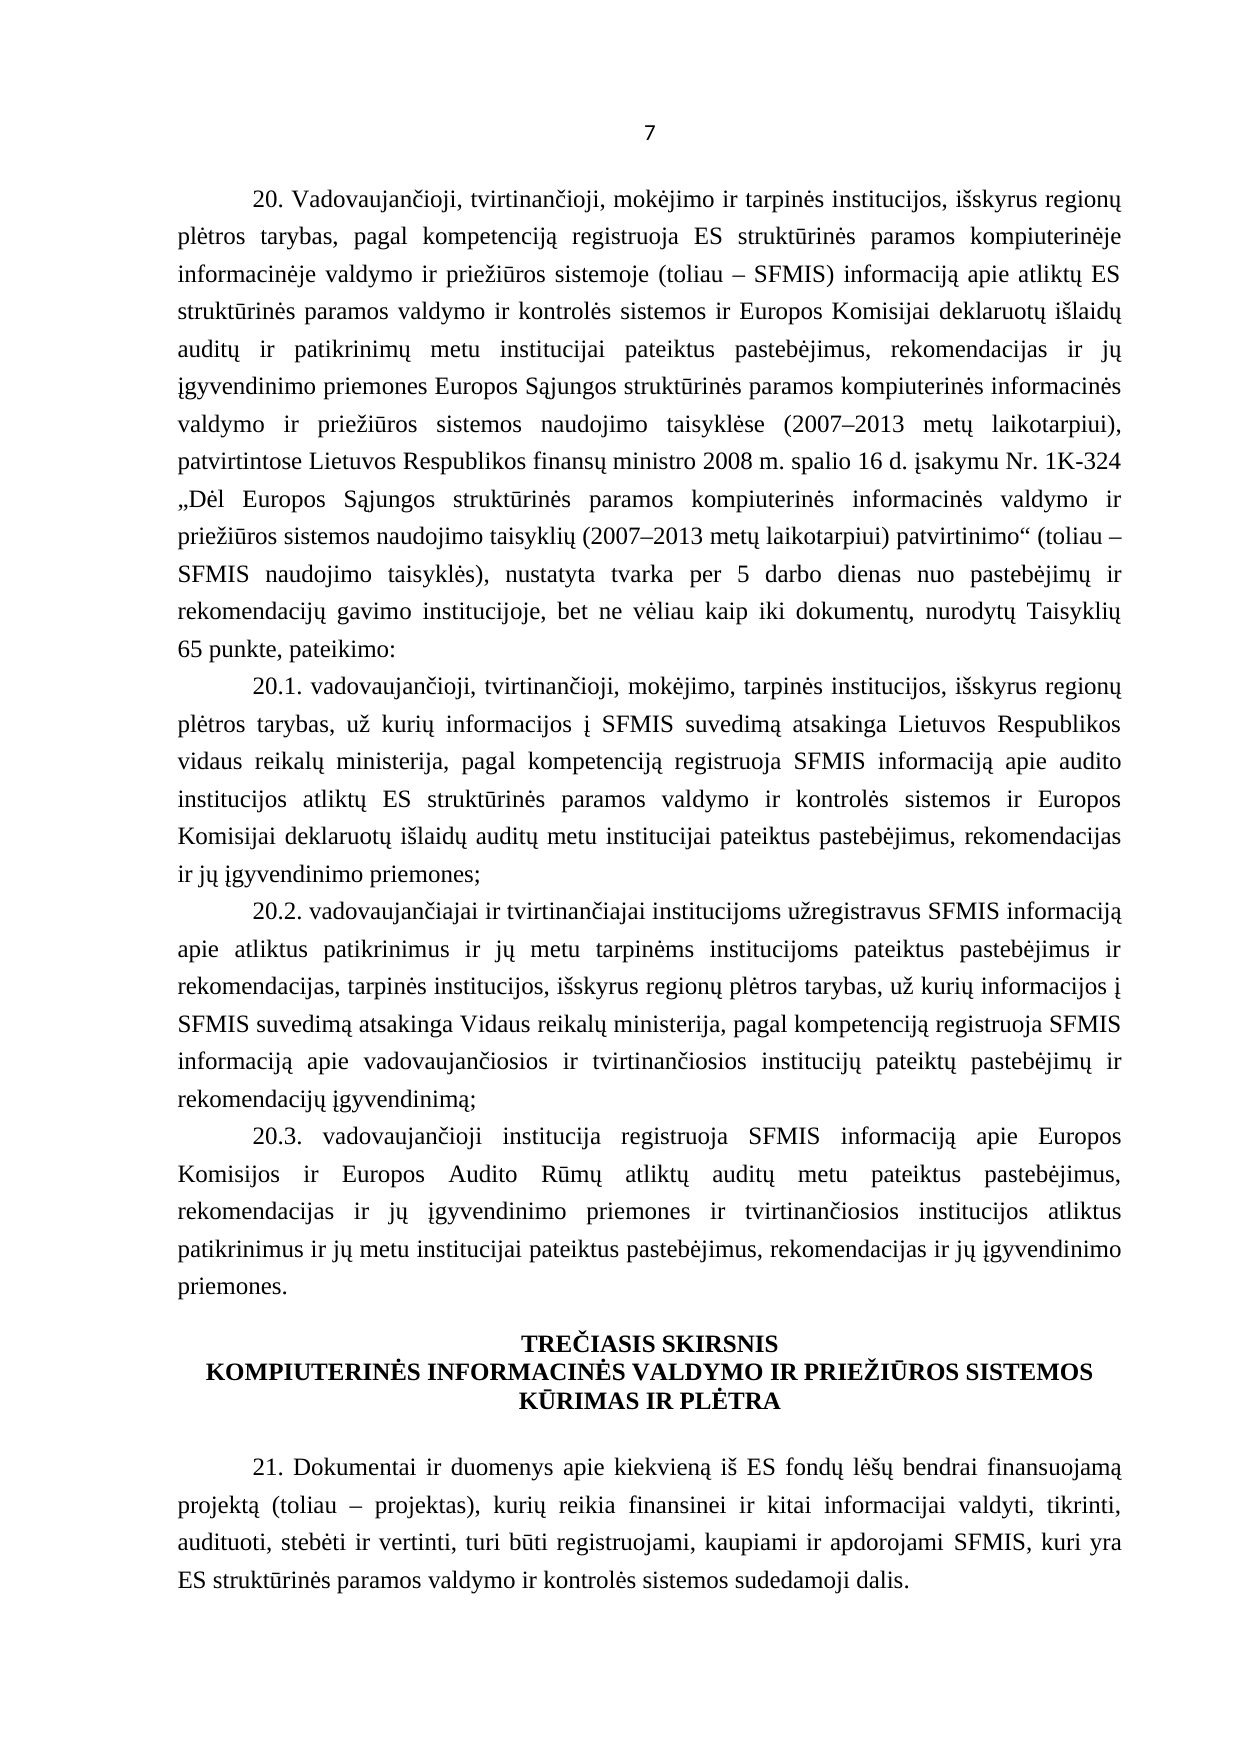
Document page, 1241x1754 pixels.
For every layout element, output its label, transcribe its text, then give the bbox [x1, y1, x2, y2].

text 20.2. vadovaujančiajai ir tvirtinančiajai institucijoms užregistravus SFMIS informaciją apie atliktus patikrinimus ir jų metu tarpinėms institucijoms pateiktus pastebėjimus ir rekomendacijas, tarpinės institucijos, išskyrus regionų plėtros tarybas, už kurių informacijos į SFMIS suvedimą atsakinga Vidaus reikalų ministerija, pagal kompetenciją registruoja SFMIS informaciją apie vadovaujančiosios ir tvirtinančiosios institucijų pateiktų pastebėjimų ir rekomendacijų įgyvendinimą; [177, 887, 1122, 1112]
text 21. Dokumentai ir duomenys apie kiekvieną iš ES fondų lėšų bendrai finansuojamą projektą (toliau – projektas), kurių reikia finansinei ir kitai informacijai valdyti, tikrinti, audituoti, stebėti ir vertinti, turi būti registruojami, kaupiami ir apdorojami SFMIS, kuri yra ES struktūrinės paramos valdymo ir kontrolės sistemos sudedamoji dalis. [177, 1444, 1122, 1594]
text TREČIASIS SKIRSNIS [177, 1329, 1122, 1357]
text 20.3. vadovaujančioji institucija registruoja SFMIS informaciją apie Europos Komisijos ir Europos Audito Rūmų atliktų auditų metu pateiktus pastebėjimus, rekomendacijas ir jų įgyvendinimo priemones ir tvirtinančiosios institucijos atliktus patikrinimus ir jų metu institucijai pateiktus pastebėjimus, rekomendacijas ir jų įgyvendinimo priemones. [177, 1112, 1122, 1300]
text 20.1. vadovaujančioji, tvirtinančioji, mokėjimo, tarpinės institucijos, išskyrus regionų plėtros tarybas, už kurių informacijos į SFMIS suvedimą atsakinga Lietuvos Respublikos vidaus reikalų ministerija, pagal kompetenciją registruoja SFMIS informaciją apie audito institucijos atliktų ES struktūrinės paramos valdymo ir kontrolės sistemos ir Europos Komisijai deklaruotų išlaidų auditų metu institucijai pateiktus pastebėjimus, rekomendacijas ir jų įgyvendinimo priemones; [177, 662, 1122, 887]
text KOMPIUTERINĖS INFORMACINĖS VALDYMO IR PRIEŽIŪROS SISTEMOS KŪRIMAS IR PLĖTRA [177, 1357, 1122, 1415]
text 20. Vadovaujančioji, tvirtinančioji, mokėjimo ir tarpinės institucijos, išskyrus regionų plėtros tarybas, pagal kompetenciją registruoja ES struktūrinės paramos kompiuterinėje informacinėje valdymo ir priežiūros sistemoje (toliau – SFMIS) informaciją apie atliktų ES struktūrinės paramos valdymo ir kontrolės sistemos ir Europos Komisijai deklaruotų išlaidų auditų ir patikrinimų metu institucijai pateiktus pastebėjimus, rekomendacijas ir jų įgyvendinimo priemones Europos Sąjungos struktūrinės paramos kompiuterinės informacinės valdymo ir priežiūros sistemos naudojimo taisyklėse (2007–2013 metų laikotarpiui), patvirtintose Lietuvos Respublikos finansų ministro 2008 m. spalio 16 d. įsakymu Nr. 1K-324 „Dėl Europos Sąjungos struktūrinės paramos kompiuterinės informacinės valdymo ir priežiūros sistemos naudojimo taisyklių (2007–2013 metų laikotarpiui) patvirtinimo“ (toliau – SFMIS naudojimo taisyklės), nustatyta tvarka per 5 darbo dienas nuo pastebėjimų ir rekomendacijų gavimo institucijoje, bet ne vėliau kaip iki dokumentų, nurodytų Taisyklių 65 punkte, pateikimo: [177, 175, 1122, 662]
